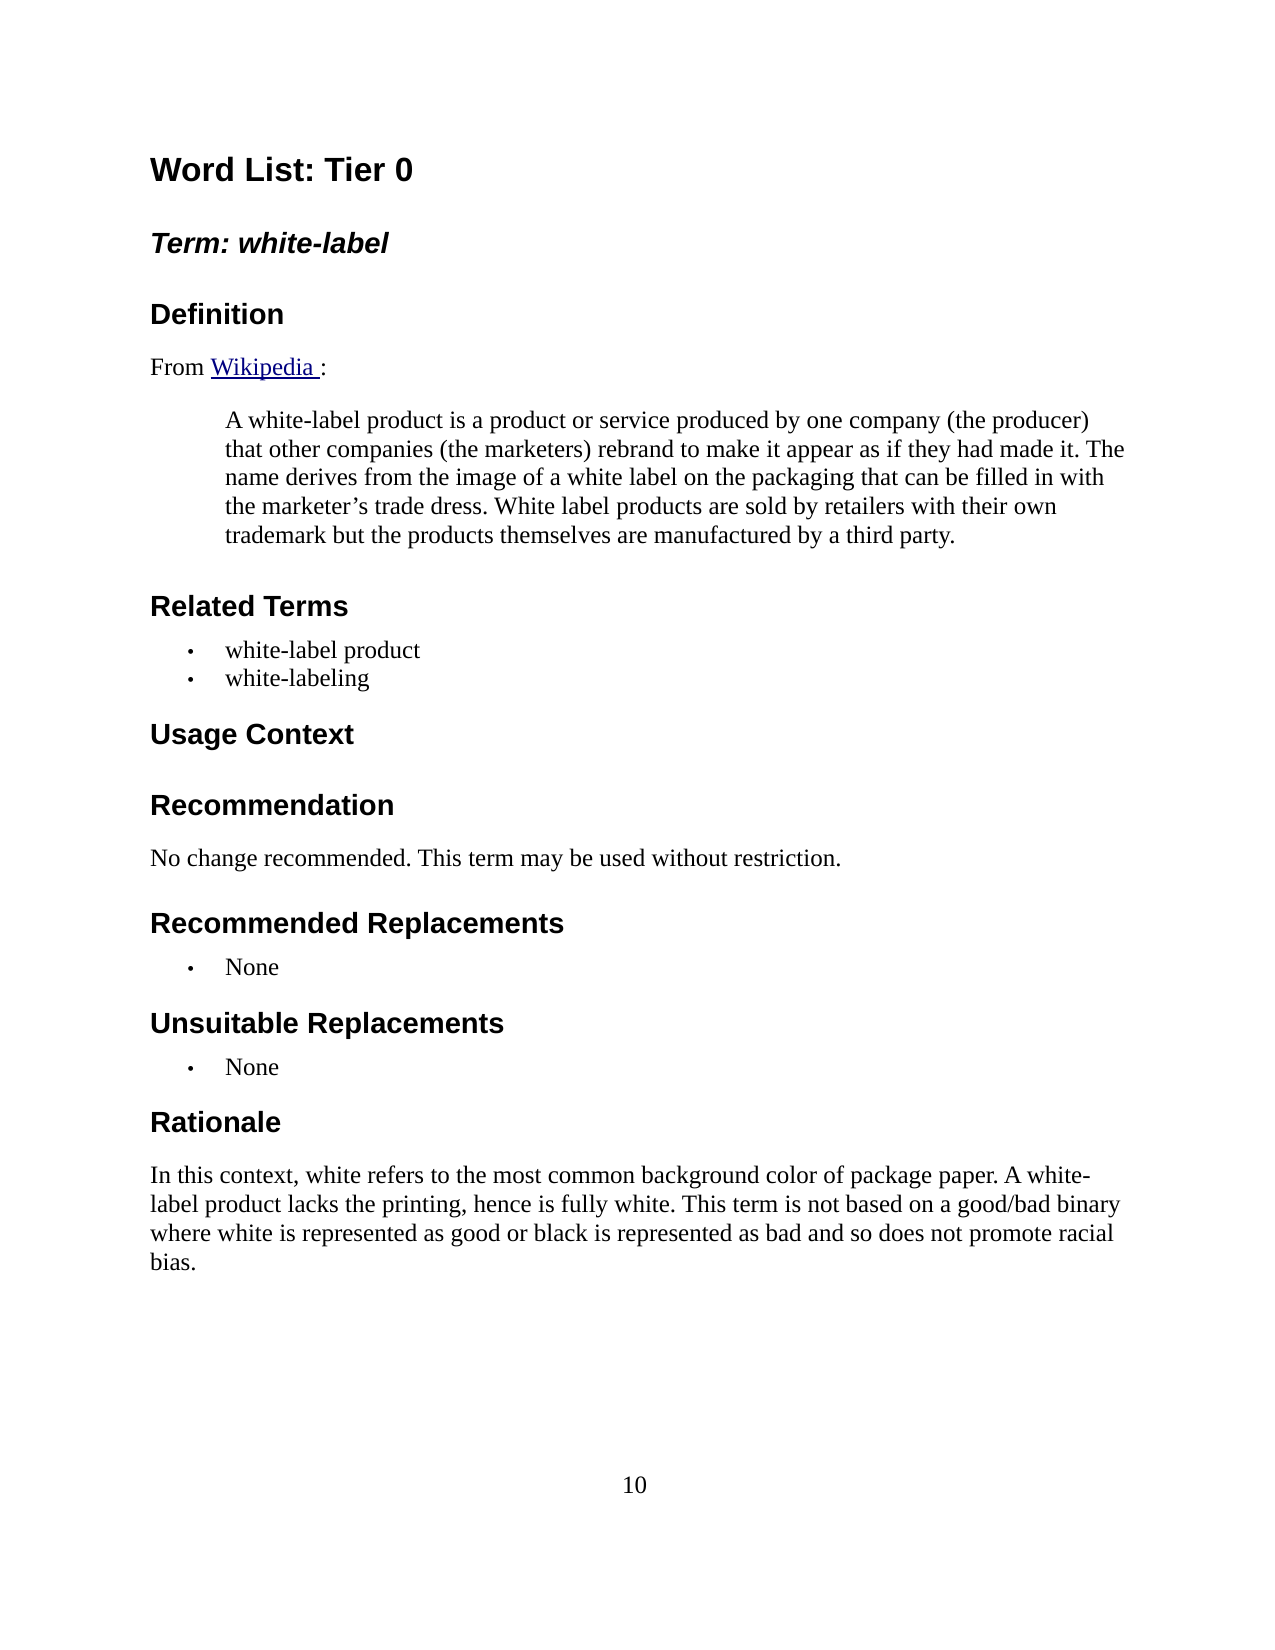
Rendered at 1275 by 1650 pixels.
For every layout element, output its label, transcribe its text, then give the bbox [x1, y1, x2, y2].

text From Wikipedia : [150, 352, 1125, 381]
subtitle Recommendation [150, 788, 1125, 822]
list None [187, 1052, 1125, 1081]
list white-label product [187, 635, 1125, 663]
subtitle Usage Context [150, 717, 1125, 751]
subtitle Unsuitable Replacements [150, 1006, 1125, 1039]
text In this context, white refers to the most common background color of package paper. A white-label product lacks the printing, hence is fully white. This term is not based on a good/bad binary where white is represented as good or black is represented as bad and so does not promote racial bias. [150, 1161, 1125, 1276]
subtitle Related Terms [150, 589, 1125, 622]
text A white-label product is a product or service produced by one company (the producer) that other companies (the marketers) rebrand to make it appear as if they had made it. The name derives from the image of a white label on the packaging that can be filled in with the marketer’s trade dress. White label products are sold by retailers with their own trademark but the products themselves are manufactured by a third party. [225, 405, 1125, 549]
list white-labeling [187, 663, 1125, 692]
list None [187, 952, 1125, 981]
subtitle Recommended Replacements [150, 906, 1125, 939]
subtitle Term: white-label [150, 226, 1125, 260]
text No change recommended. This term may be used without restriction. [150, 843, 1125, 872]
subtitle Rationale [150, 1106, 1125, 1139]
subtitle Word List: Tier 0 [150, 150, 1125, 189]
subtitle Definition [150, 297, 1125, 331]
